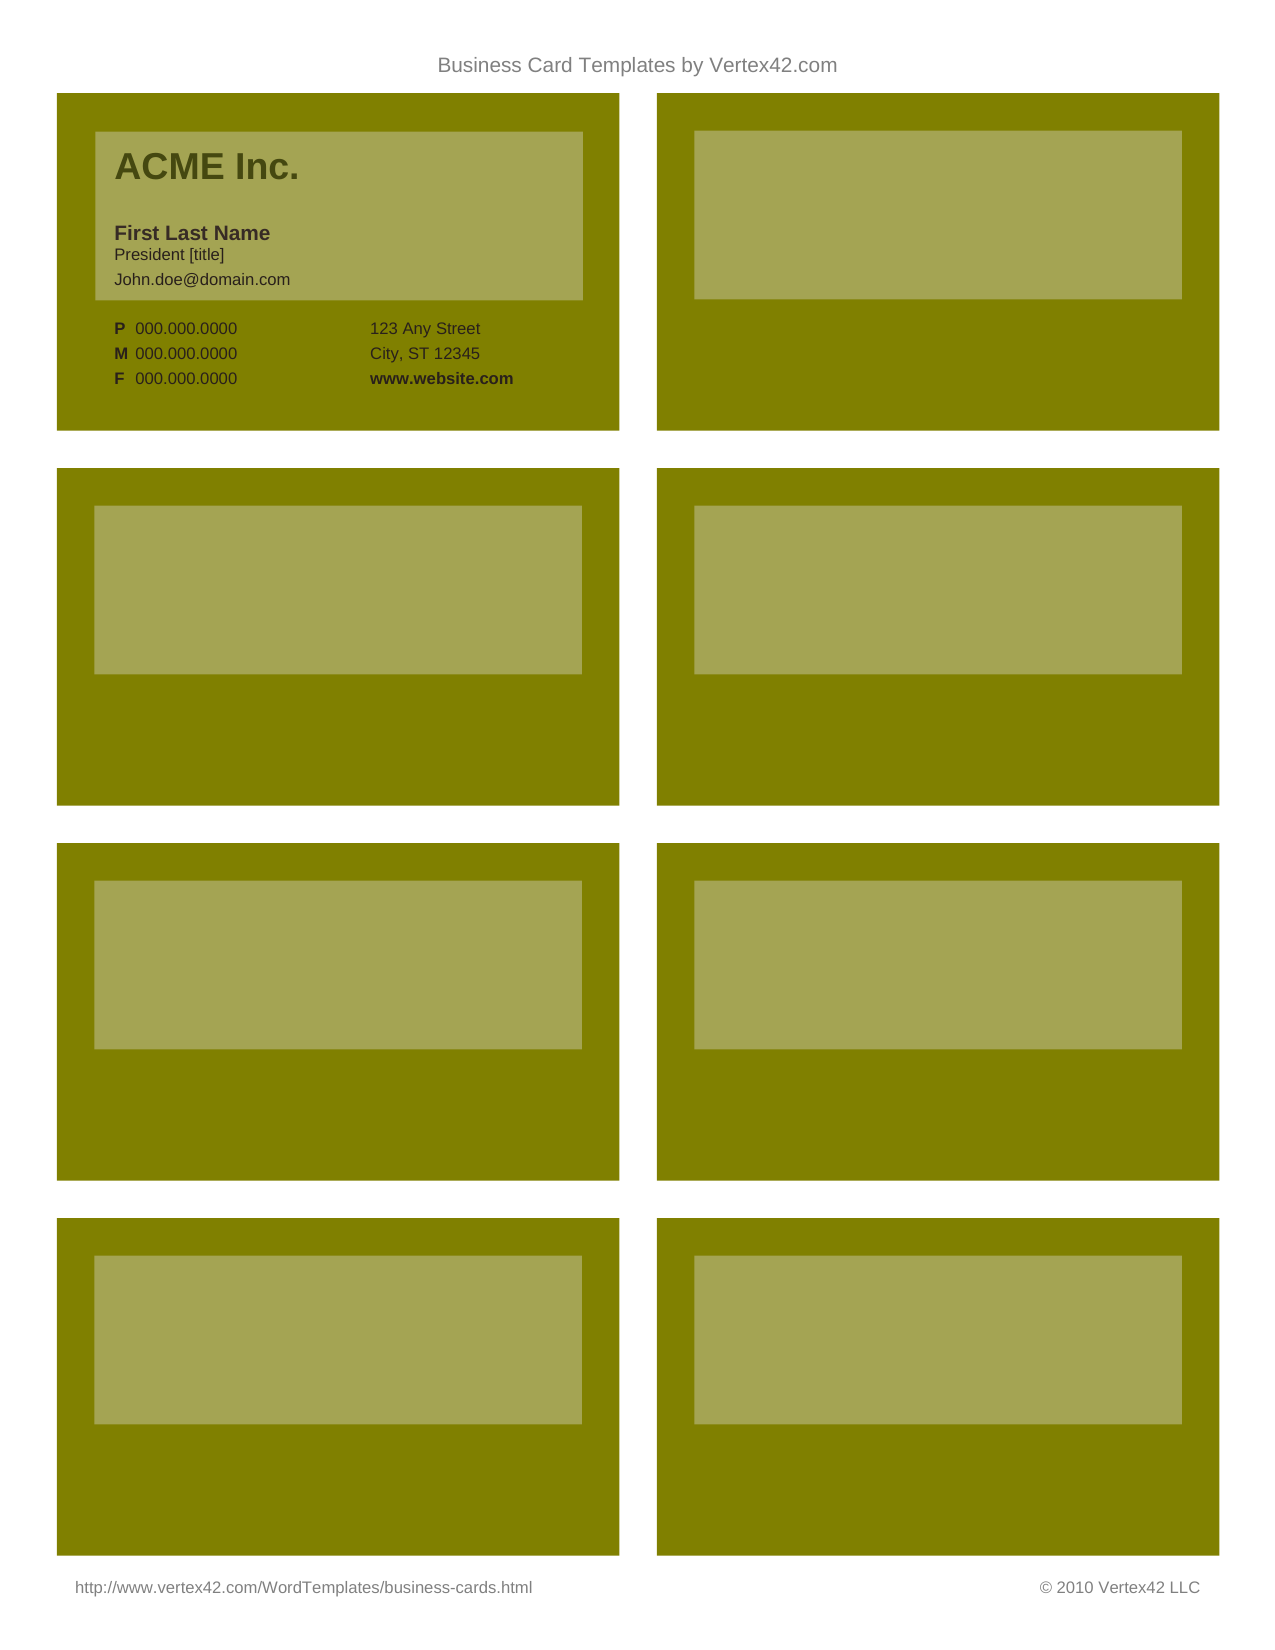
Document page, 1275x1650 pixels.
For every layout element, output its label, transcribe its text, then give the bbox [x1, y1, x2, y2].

table_header ACME Inc. First Last Name President [title] John.doe@domain.com P 000.000.0000 123 Any Street M 000.000.0000 City, ST 12345 F 000.000.0000 www.website.com [75, 113, 600, 413]
table_header [75, 488, 600, 788]
table_header [675, 1238, 1200, 1538]
table_header [75, 863, 600, 1163]
table_header [675, 488, 1200, 788]
table_header [75, 1238, 600, 1538]
table_header [675, 113, 1200, 413]
table_header [675, 863, 1200, 1163]
